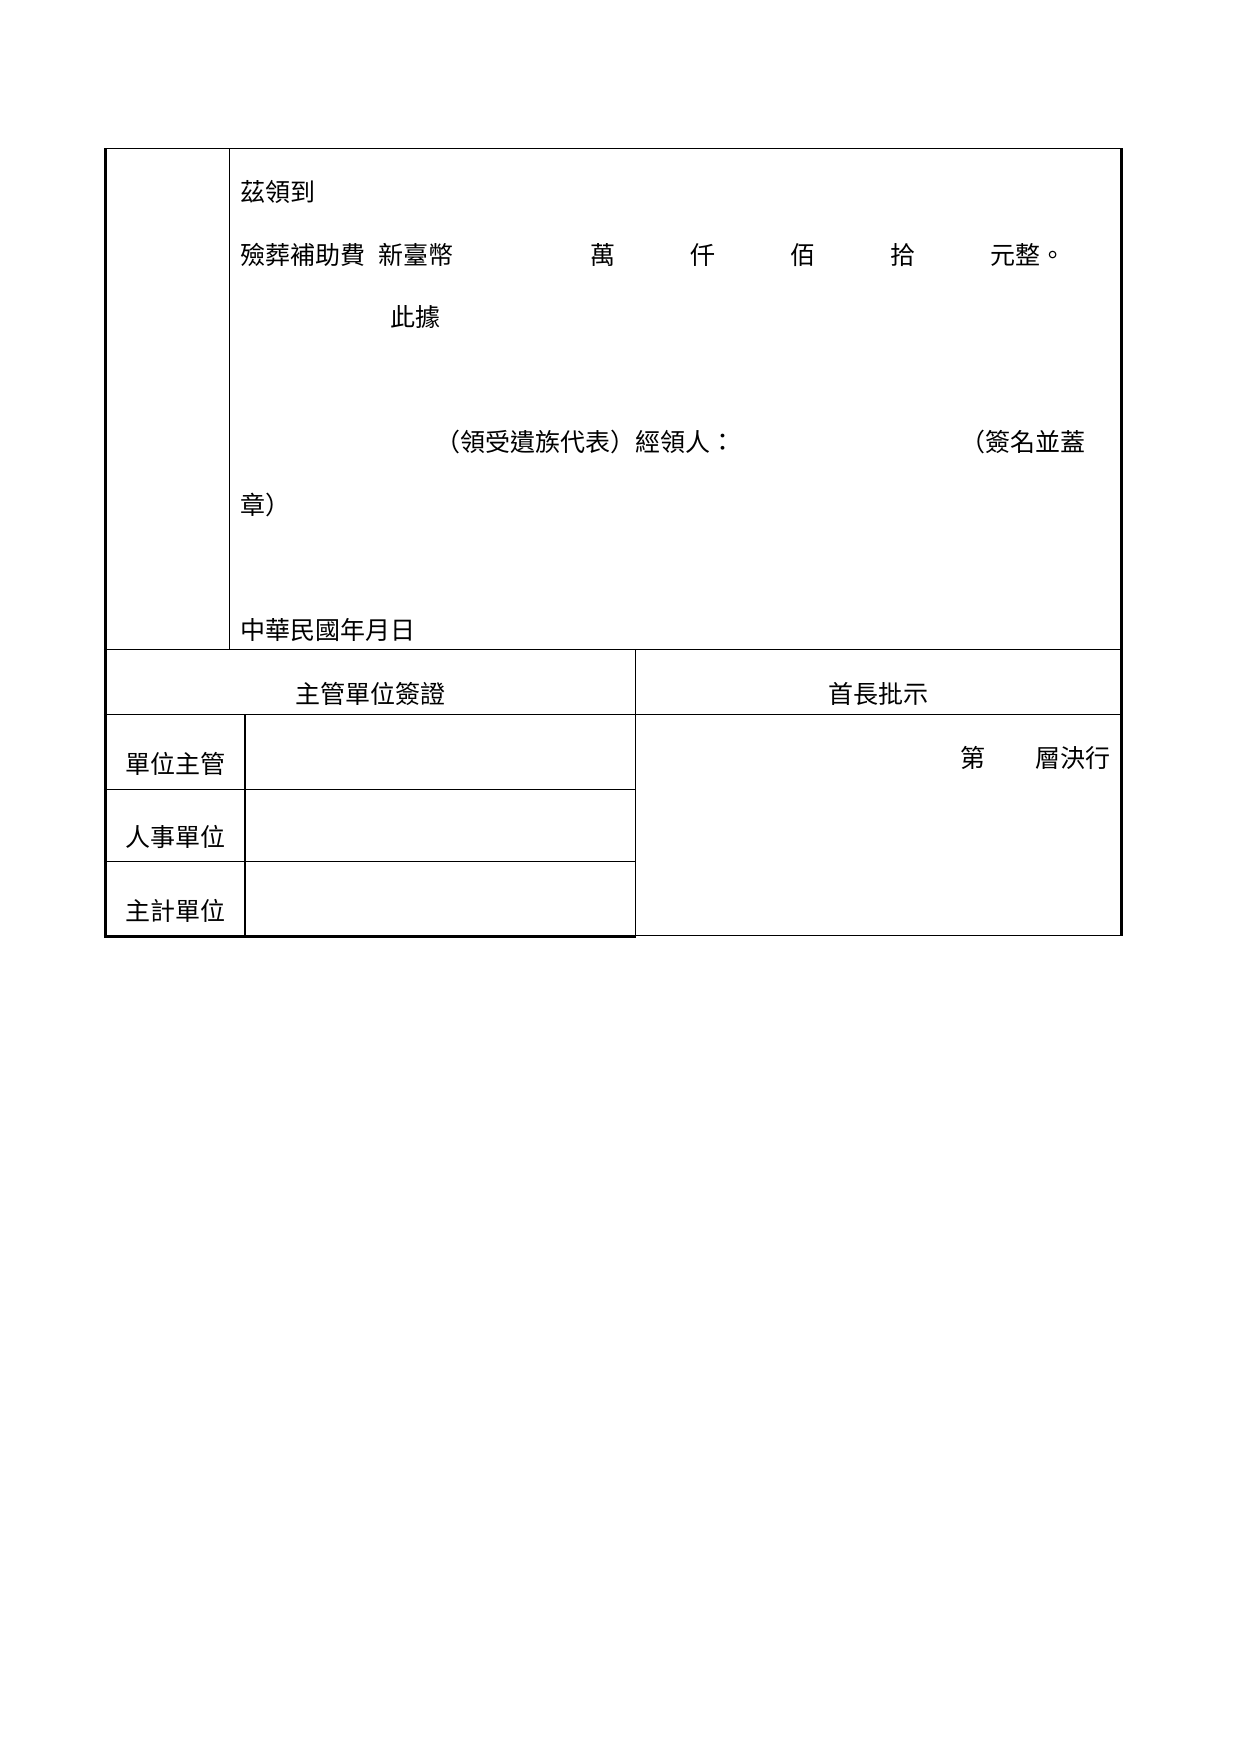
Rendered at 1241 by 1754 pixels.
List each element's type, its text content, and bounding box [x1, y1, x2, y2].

table_cell 主計單位 [107, 862, 244, 935]
table_cell 主管單位簽證 [107, 650, 635, 714]
table_cell 首長批示 [636, 650, 1120, 714]
table_cell 單位主管 [107, 715, 244, 789]
table_cell 茲領到 殮葬補助費 新臺幣 萬 仟 佰 拾 元整。 此據 （領受遺族代表）經領人： （簽名並蓋章） 中華民國年月日 [230, 149, 1120, 649]
table_cell [246, 790, 635, 861]
table_cell [246, 862, 635, 935]
table_cell [246, 715, 635, 789]
table_cell 第 層決行 [636, 715, 1120, 935]
table_cell [107, 149, 229, 649]
table_cell 人事單位 [107, 790, 244, 861]
